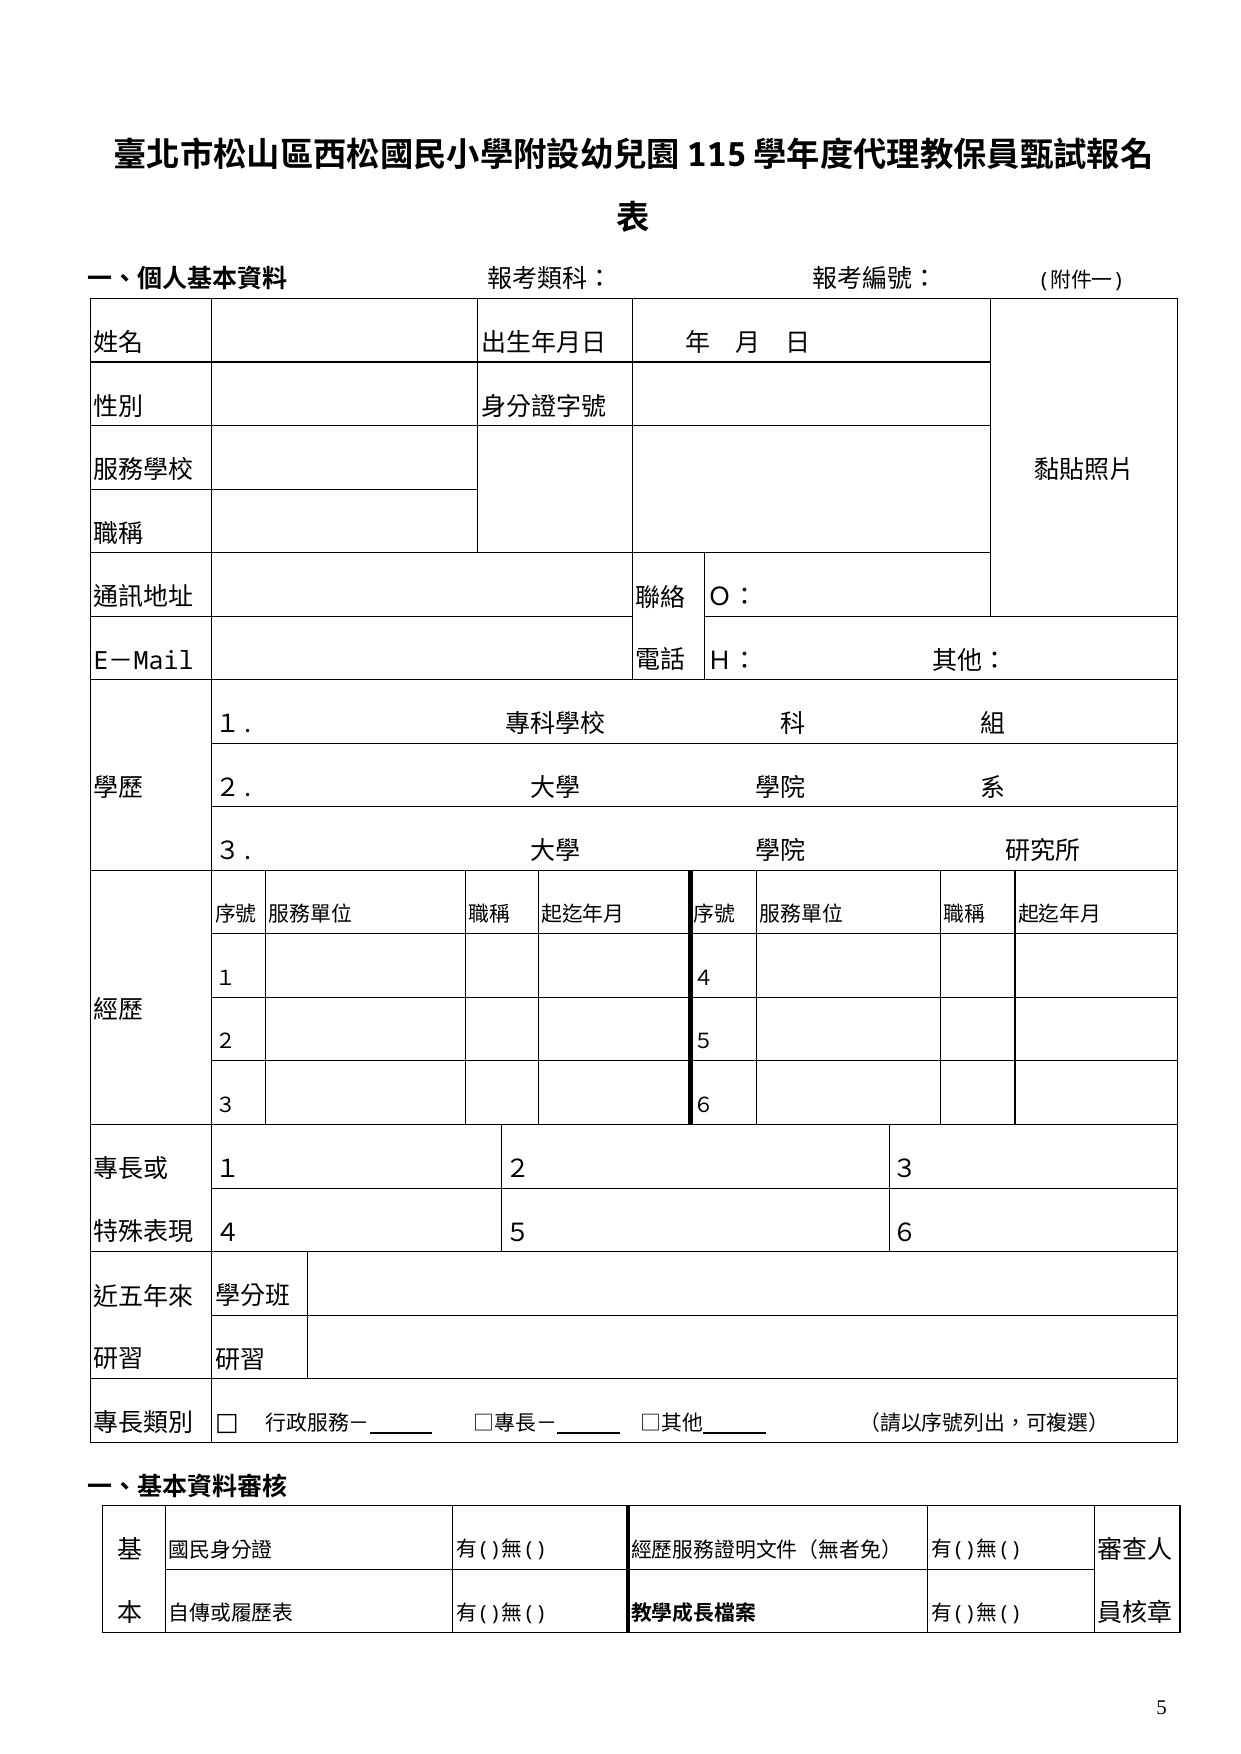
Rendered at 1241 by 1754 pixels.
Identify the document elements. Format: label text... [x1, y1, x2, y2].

table_cell 學歷 [91, 680, 211, 870]
table_cell [212, 426, 477, 488]
table_cell 近五年來研習 [91, 1252, 211, 1378]
text 臺北市松山區西松國民小學附設幼兒園115學年度代理教保員甄試報名表 [100, 110, 1167, 235]
table_cell １ [212, 1125, 501, 1187]
table_cell ２. 大學 學院 系 [212, 744, 1177, 806]
table_cell 專長或 特殊表現 [91, 1125, 211, 1251]
table_cell [757, 998, 940, 1060]
table_cell [266, 998, 465, 1060]
table_cell ４ [693, 934, 756, 997]
table_cell 學分班 [212, 1252, 307, 1314]
table_cell [941, 934, 1014, 997]
table_cell ２ [502, 1125, 889, 1187]
table_cell ６ [890, 1189, 1177, 1251]
table_cell 身分證字號 [478, 363, 632, 425]
table_cell 自傳或履歷表 [166, 1570, 452, 1632]
table_header 基本資料審核 [103, 1506, 165, 1632]
table_cell 研習 [212, 1316, 307, 1378]
table_cell ３ [890, 1125, 1177, 1187]
table_cell [539, 1061, 688, 1124]
table_header 有()無() [928, 1506, 1094, 1569]
table_cell 行政服務－ □專長－ □其他 （請以序號列出，可複選） [212, 1379, 1177, 1442]
table_header 經歷服務證明文件（無者免） [630, 1506, 927, 1569]
table_header 出生年月日 [478, 299, 632, 361]
table_cell Ｈ： 其他： [705, 617, 1177, 679]
text 一、個人基本資料 報考類科： 報考編號： (附件一) [87, 235, 1167, 298]
table_cell [308, 1252, 1177, 1314]
table_cell [266, 934, 465, 997]
table_header 黏貼照片 [991, 299, 1177, 616]
table_cell Ｏ： [705, 553, 990, 616]
table_cell [466, 998, 538, 1060]
table_cell ５ [502, 1189, 889, 1251]
table_cell [633, 426, 990, 552]
table_cell 職稱 [466, 871, 538, 933]
table_cell 序號 [212, 871, 265, 933]
table_cell [633, 363, 990, 425]
table_cell [941, 1061, 1014, 1124]
table_header 有()無() [453, 1506, 626, 1569]
table_cell 有()無() [928, 1570, 1094, 1632]
table_header [212, 299, 477, 361]
table_cell [757, 934, 940, 997]
table_cell 起迄年月 [1016, 871, 1177, 933]
table_cell 性別 [91, 363, 211, 425]
table_cell 經歷 [91, 871, 211, 1124]
table_cell [539, 998, 688, 1060]
table_cell 服務學校 [91, 426, 211, 488]
table_cell 起迄年月 [539, 871, 688, 933]
table_cell ３ [212, 1061, 265, 1124]
table_cell [466, 934, 538, 997]
table_cell ６ [693, 1061, 756, 1124]
table_cell 通訊地址 [91, 553, 211, 616]
table_cell 服務單位 [757, 871, 940, 933]
table_cell [478, 426, 632, 552]
table_cell 有()無() [453, 1570, 626, 1632]
table_cell [757, 1061, 940, 1124]
table_cell ２ [212, 998, 265, 1060]
table_cell １. 專科學校 科 組 [212, 680, 1177, 743]
table_cell [266, 1061, 465, 1124]
table_cell [539, 934, 688, 997]
table_cell 教學成長檔案 [630, 1570, 927, 1632]
table_cell [1016, 1061, 1177, 1124]
table_cell [212, 553, 632, 616]
table_cell [308, 1316, 1177, 1378]
table_cell 聯絡電話 [633, 553, 704, 679]
table_cell 服務單位 [266, 871, 465, 933]
table_cell ４ [212, 1189, 501, 1251]
table_cell １ [212, 934, 265, 997]
table_cell [212, 490, 477, 552]
table_cell 職稱 [91, 490, 211, 552]
table_cell [941, 998, 1014, 1060]
table_header 姓名 [91, 299, 211, 361]
table_header 審查人員核章 [1095, 1506, 1179, 1632]
table_cell [212, 363, 477, 425]
text 一、基本資料審核 [87, 1443, 1167, 1505]
table_cell E－Mail [91, 617, 211, 679]
table_cell ５ [693, 998, 756, 1060]
table_header 年 月 日 [633, 299, 990, 361]
table_cell [466, 1061, 538, 1124]
table_cell ３. 大學 學院 研究所 [212, 807, 1177, 870]
table_cell [1016, 998, 1177, 1060]
table_cell [1016, 934, 1177, 997]
table_cell 職稱 [941, 871, 1014, 933]
table_cell [212, 617, 632, 679]
table_header 國民身分證 [166, 1506, 452, 1569]
table_cell 專長類別 [91, 1379, 211, 1442]
table_cell 序號 [693, 871, 756, 933]
